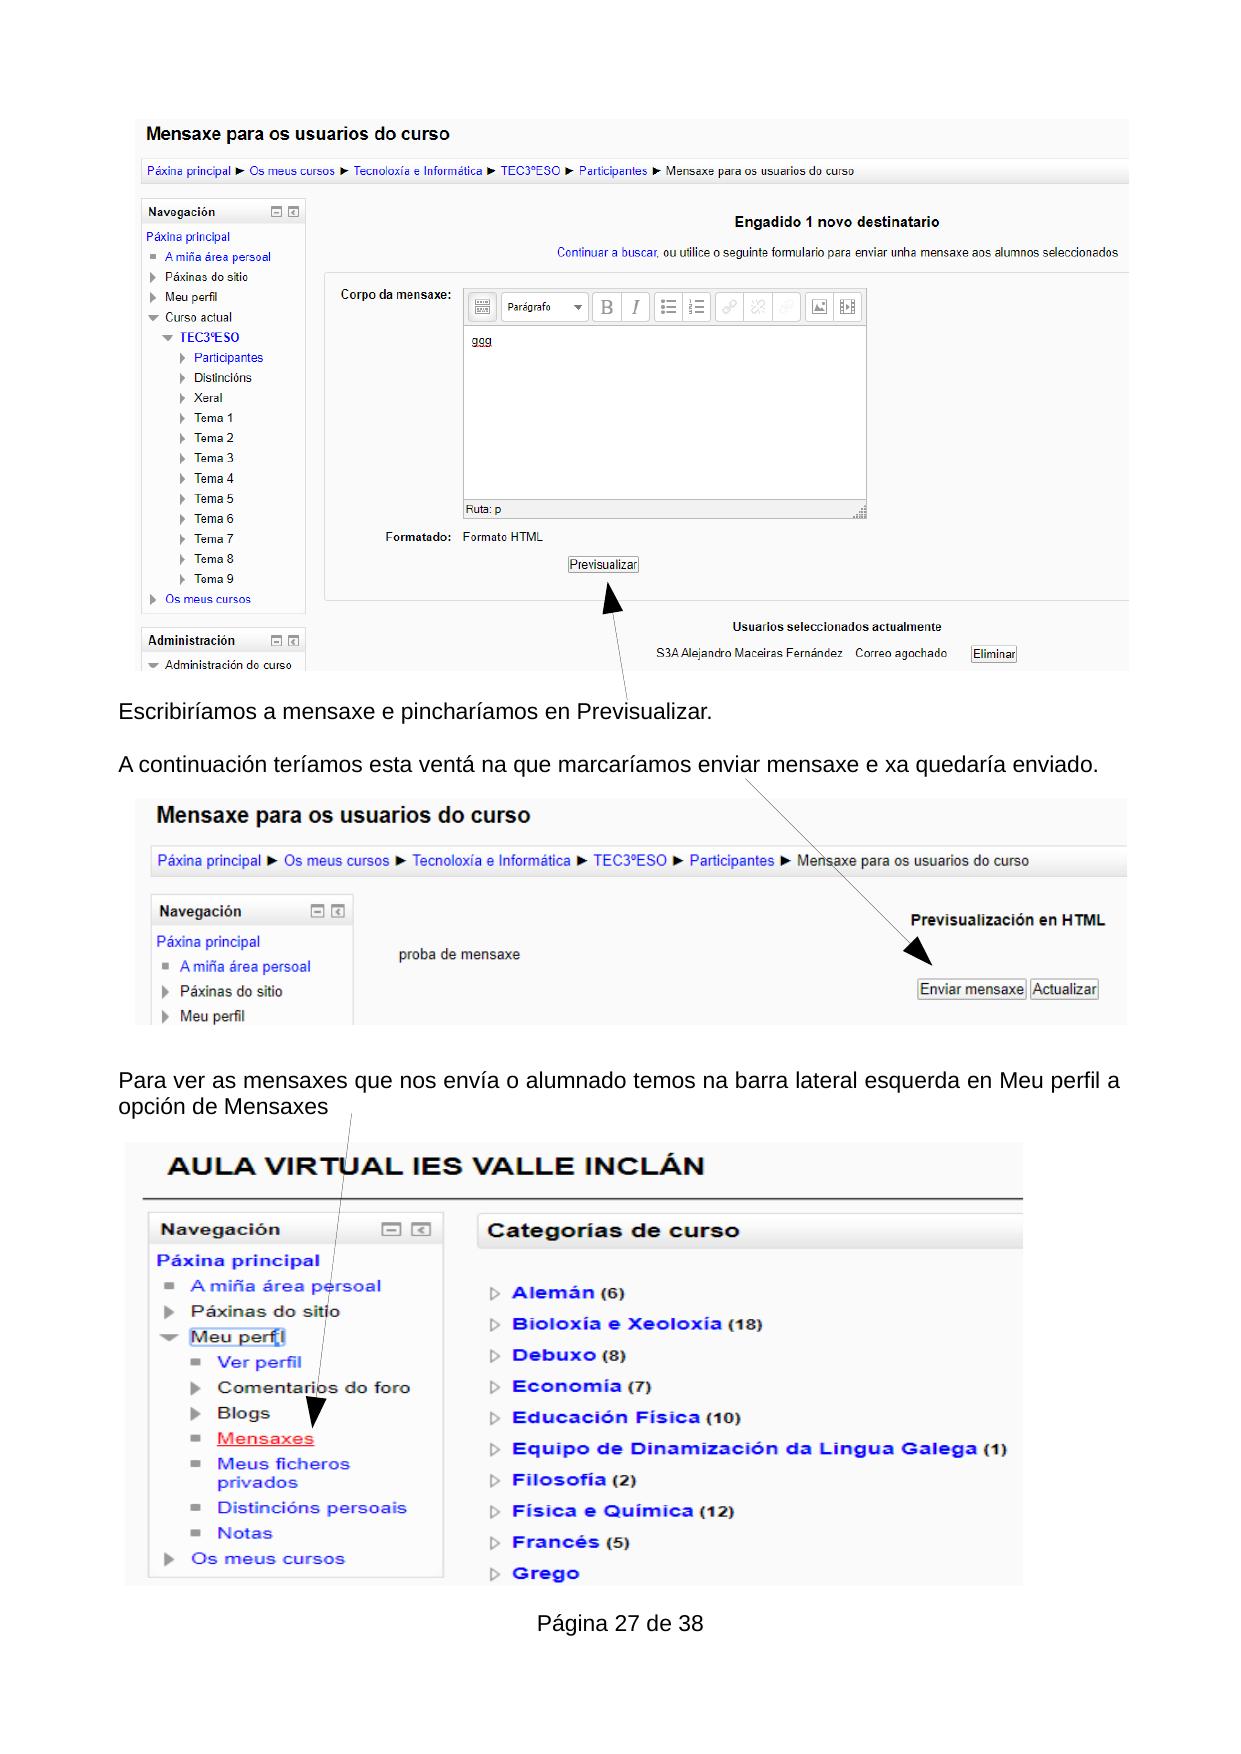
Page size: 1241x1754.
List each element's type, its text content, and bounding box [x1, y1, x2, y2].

picture [135, 798, 1128, 1025]
text Escribiríamos a mensaxe e pincharíamos en Previsualizar. [118, 698, 1122, 724]
picture [135, 119, 1130, 671]
text A continuación teríamos esta ventá na que marcaríamos enviar mensaxe e xa quedaría enviado. [118, 751, 1122, 777]
text Para ver as mensaxes que nos envía o alumnado temos na barra lateral esquerda en Meu perfil a opción de Mensaxes [118, 1067, 1122, 1119]
